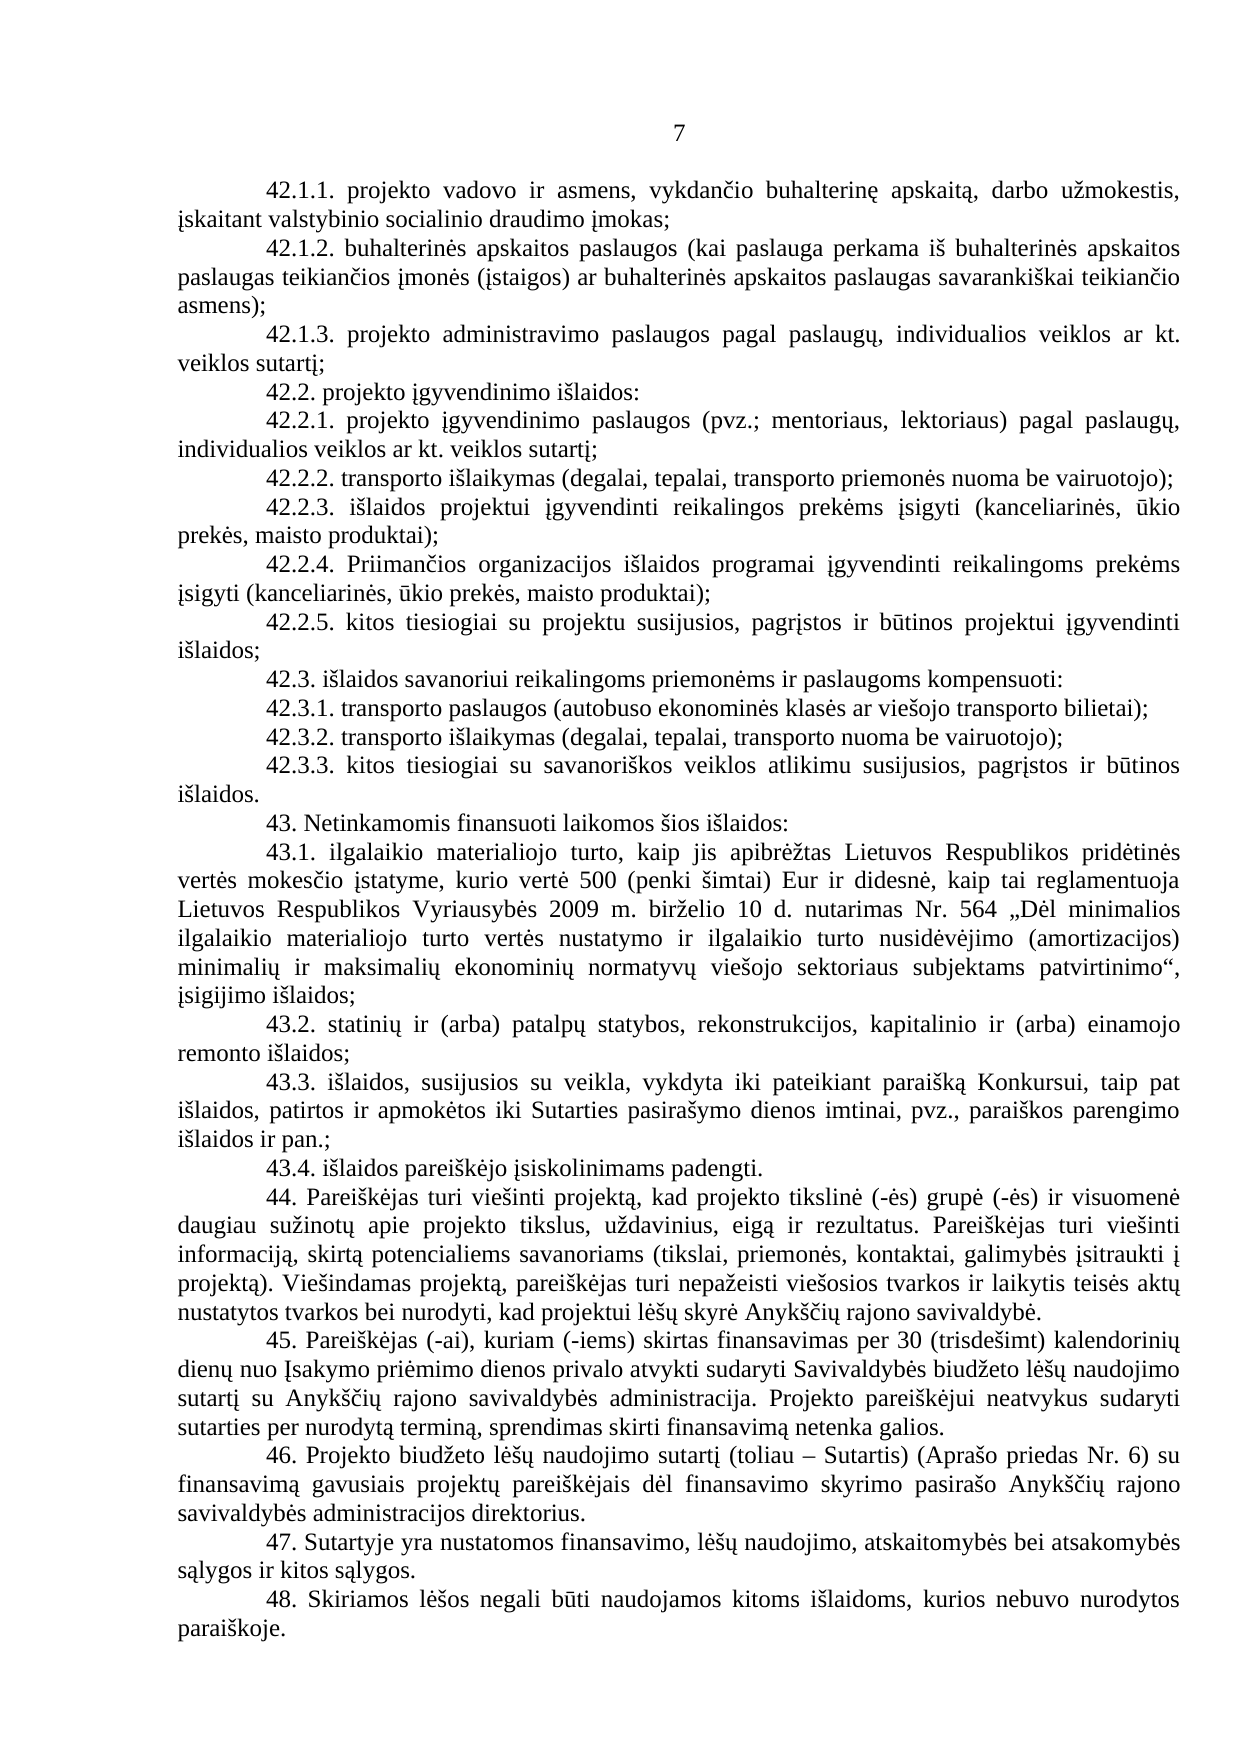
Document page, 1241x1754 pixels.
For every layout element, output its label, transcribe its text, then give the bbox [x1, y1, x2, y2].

text 42.3. išlaidos savanoriui reikalingoms priemonėms ir paslaugoms kompensuoti: [177, 664, 1181, 693]
text 42.1.3. projekto administravimo paslaugos pagal paslaugų, individualios veiklos ar kt. veiklos sutartį; [177, 319, 1181, 377]
text 43.4. išlaidos pareiškėjo įsiskolinimams padengti. [177, 1153, 1181, 1182]
text 42.2.1. projekto įgyvendinimo paslaugos (pvz.; mentoriaus, lektoriaus) pagal paslaugų, individualios veiklos ar kt. veiklos sutartį; [177, 406, 1181, 463]
text 42.2.3. išlaidos projektui įgyvendinti reikalingos prekėms įsigyti (kanceliarinės, ūkio prekės, maisto produktai); [177, 492, 1181, 549]
text 43.2. statinių ir (arba) patalpų statybos, rekonstrukcijos, kapitalinio ir (arba) einamojo remonto išlaidos; [177, 1009, 1181, 1067]
text 42.2.2. transporto išlaikymas (degalai, tepalai, transporto priemonės nuoma be vairuotojo); [177, 463, 1181, 492]
text 48. Skiriamos lėšos negali būti naudojamos kitoms išlaidoms, kurios nebuvo nurodytos paraiškoje. [177, 1584, 1181, 1642]
text 43. Netinkamomis finansuoti laikomos šios išlaidos: [177, 808, 1181, 837]
text 44. Pareiškėjas turi viešinti projektą, kad projekto tikslinė (-ės) grupė (-ės) ir visuomenė daugiau sužinotų apie projekto tikslus, uždavinius, eigą ir rezultatus. Pareiškėjas turi viešinti informaciją, skirtą potencialiems savanoriams (tikslai, priemonės, kontaktai, galimybės įsitraukti į projektą). Viešindamas projektą, pareiškėjas turi nepažeisti viešosios tvarkos ir laikytis teisės aktų nustatytos tvarkos bei nurodyti, kad projektui lėšų skyrė Anykščių rajono savivaldybė. [177, 1182, 1181, 1326]
text 43.3. išlaidos, susijusios su veikla, vykdyta iki pateikiant paraišką Konkursui, taip pat išlaidos, patirtos ir apmokėtos iki Sutarties pasirašymo dienos imtinai, pvz., paraiškos parengimo išlaidos ir pan.; [177, 1067, 1181, 1153]
text 42.2.4. Priimančios organizacijos išlaidos programai įgyvendinti reikalingoms prekėms įsigyti (kanceliarinės, ūkio prekės, maisto produktai); [177, 549, 1181, 607]
text 42.3.2. transporto išlaikymas (degalai, tepalai, transporto nuoma be vairuotojo); [177, 722, 1181, 751]
text 45. Pareiškėjas (-ai), kuriam (-iems) skirtas finansavimas per 30 (trisdešimt) kalendorinių dienų nuo Įsakymo priėmimo dienos privalo atvykti sudaryti Savivaldybės biudžeto lėšų naudojimo sutartį su Anykščių rajono savivaldybės administracija. Projekto pareiškėjui neatvykus sudaryti sutarties per nurodytą terminą, sprendimas skirti finansavimą netenka galios. [177, 1326, 1181, 1441]
text 43.1. ilgalaikio materialiojo turto, kaip jis apibrėžtas Lietuvos Respublikos pridėtinės vertės mokesčio įstatyme, kurio vertė 500 (penki šimtai) Eur ir didesnė, kaip tai reglamentuoja Lietuvos Respublikos Vyriausybės 2009 m. birželio 10 d. nutarimas Nr. 564 „Dėl minimalios ilgalaikio materialiojo turto vertės nustatymo ir ilgalaikio turto nusidėvėjimo (amortizacijos) minimalių ir maksimalių ekonominių normatyvų viešojo sektoriaus subjektams patvirtinimo“, įsigijimo išlaidos; [177, 837, 1181, 1009]
text 42.2.5. kitos tiesiogiai su projektu susijusios, pagrįstos ir būtinos projektui įgyvendinti išlaidos; [177, 607, 1181, 664]
text 42.2. projekto įgyvendinimo išlaidos: [177, 377, 1181, 406]
text 42.1.1. projekto vadovo ir asmens, vykdančio buhalterinę apskaitą, darbo užmokestis, įskaitant valstybinio socialinio draudimo įmokas; [177, 176, 1181, 233]
text 42.3.1. transporto paslaugos (autobuso ekonominės klasės ar viešojo transporto bilietai); [177, 693, 1181, 722]
text 46. Projekto biudžeto lėšų naudojimo sutartį (toliau – Sutartis) (Aprašo priedas Nr. 6) su finansavimą gavusiais projektų pareiškėjais dėl finansavimo skyrimo pasirašo Anykščių rajono savivaldybės administracijos direktorius. [177, 1441, 1181, 1527]
text 42.3.3. kitos tiesiogiai su savanoriškos veiklos atlikimu susijusios, pagrįstos ir būtinos išlaidos. [177, 751, 1181, 808]
text 47. Sutartyje yra nustatomos finansavimo, lėšų naudojimo, atskaitomybės bei atsakomybės sąlygos ir kitos sąlygos. [177, 1527, 1181, 1584]
text 42.1.2. buhalterinės apskaitos paslaugos (kai paslauga perkama iš buhalterinės apskaitos paslaugas teikiančios įmonės (įstaigos) ar buhalterinės apskaitos paslaugas savarankiškai teikiančio asmens); [177, 233, 1181, 319]
